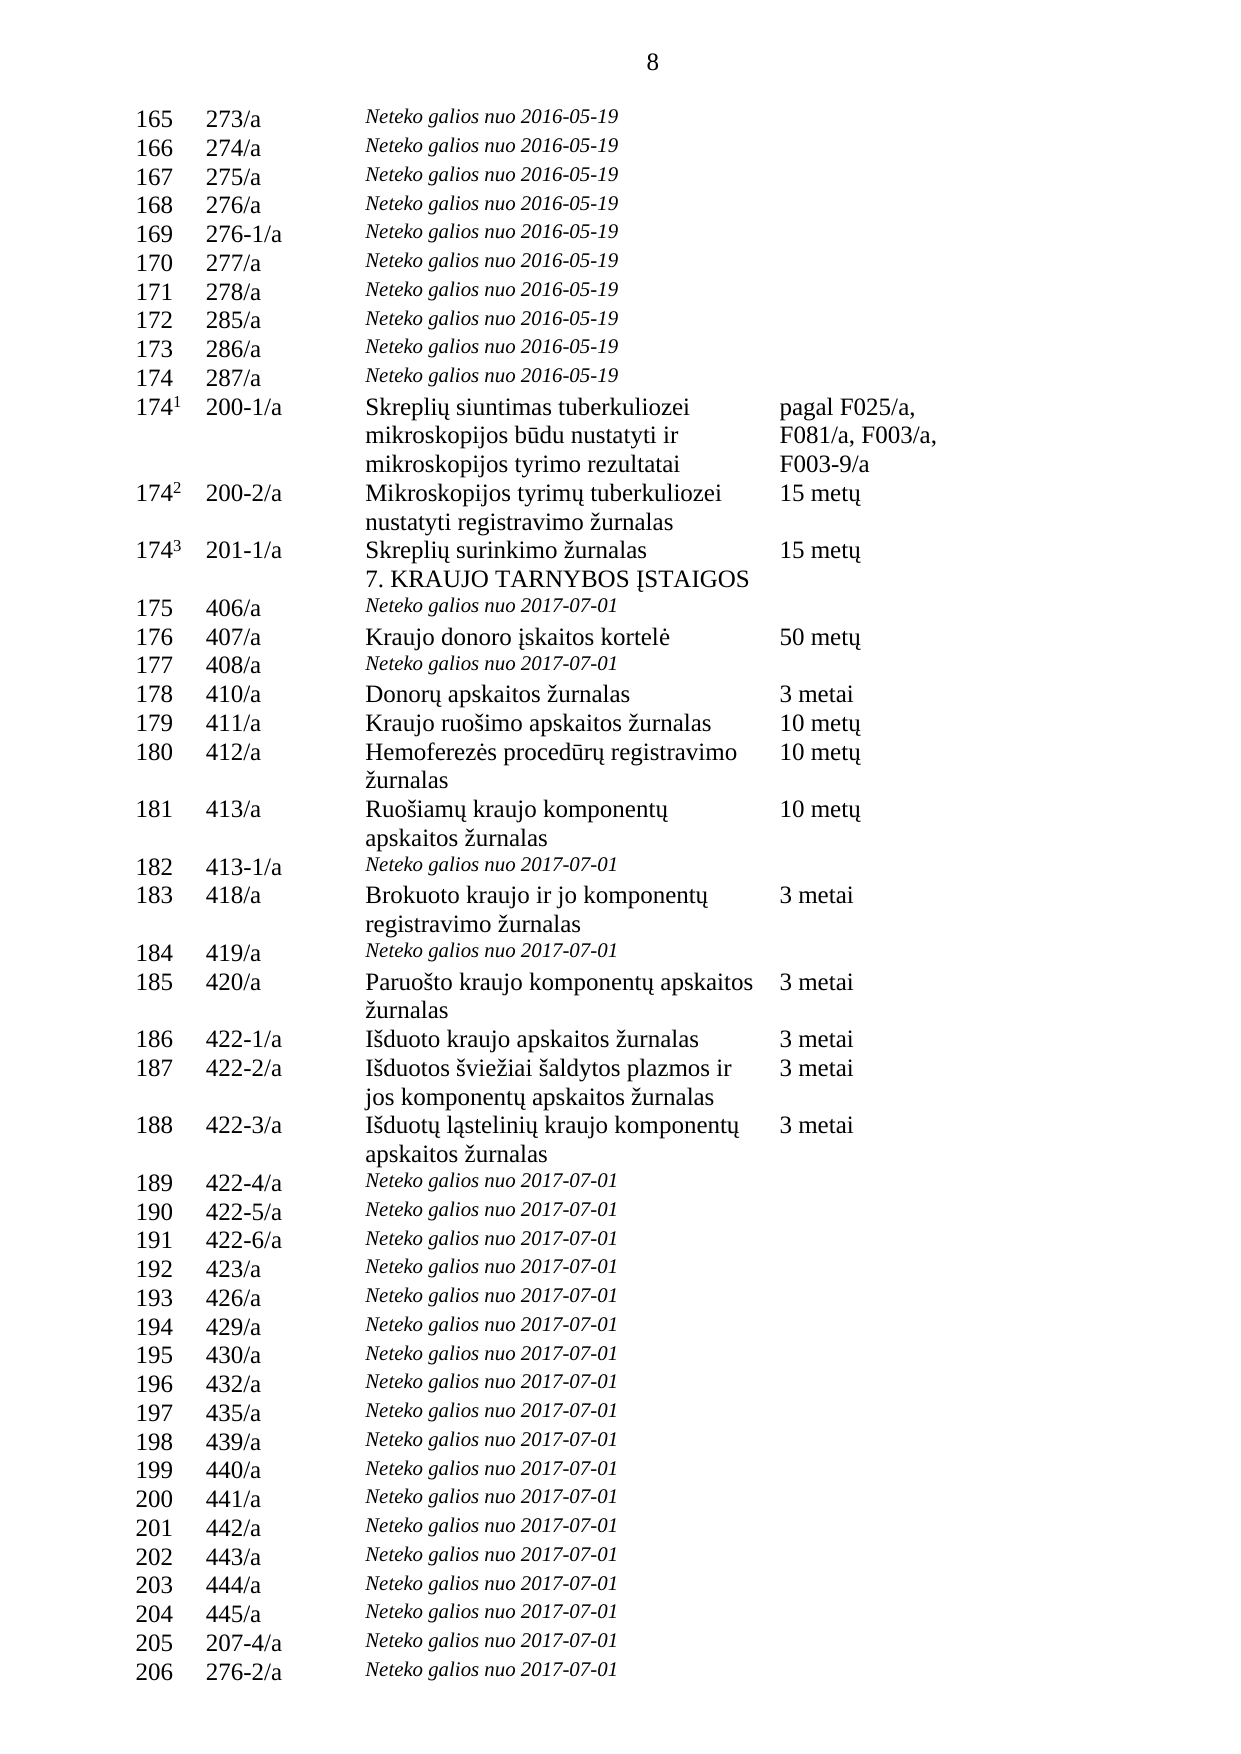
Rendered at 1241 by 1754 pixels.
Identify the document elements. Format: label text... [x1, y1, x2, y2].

table_cell [973, 162, 1128, 191]
table_cell 276/a [194, 191, 354, 219]
table_cell 276-1/a [194, 219, 354, 248]
table_cell [1123, 1484, 1128, 1513]
table_cell 205 [124, 1628, 194, 1657]
table_cell Neteko galios nuo 2017-07-01 [354, 938, 768, 967]
table_cell [768, 1168, 973, 1197]
table_cell [768, 852, 973, 881]
table_cell Neteko galios nuo 2016-05-19 [354, 306, 768, 334]
table_cell [973, 1111, 1128, 1168]
table_cell 445/a [194, 1599, 354, 1628]
table_cell Neteko galios nuo 2017-07-01 [354, 1369, 768, 1398]
table_cell 200-1/a [194, 392, 354, 478]
table_cell [773, 1542, 977, 1571]
table_cell [973, 1053, 1128, 1111]
table_cell 407/a [194, 622, 354, 651]
table_cell [773, 1571, 977, 1599]
table_cell 274/a [194, 133, 354, 162]
table_cell 173 [124, 334, 194, 363]
table_cell 3 metai [768, 881, 973, 938]
table_cell 1741 [124, 392, 194, 478]
table_cell [973, 536, 1128, 564]
table_cell 171 [124, 277, 194, 306]
table_cell [973, 1226, 1128, 1254]
table_cell 441/a [194, 1484, 354, 1513]
table_cell Neteko galios nuo 2017-07-01 [354, 1168, 768, 1197]
table_cell 422-4/a [194, 1168, 354, 1197]
table_cell 184 [124, 938, 194, 967]
table_cell [768, 334, 973, 363]
table_cell Skreplių surinkimo žurnalas [354, 536, 768, 564]
table_cell 412/a [194, 737, 354, 794]
table_cell [768, 938, 973, 967]
table_cell Neteko galios nuo 2016-05-19 [354, 277, 768, 306]
table_cell 165 [124, 104, 194, 133]
table_cell Neteko galios nuo 2017-07-01 [354, 1226, 768, 1254]
table_cell 439/a [194, 1427, 354, 1456]
table_cell [124, 564, 194, 593]
table_cell [973, 1398, 1128, 1427]
table_cell 185 [124, 967, 194, 1024]
table_cell [768, 1283, 973, 1312]
table_cell [973, 1341, 1128, 1369]
table_cell 180 [124, 737, 194, 794]
table_cell [768, 133, 973, 162]
table_cell Ruošiamų kraujo komponentų apskaitos žurnalas [354, 794, 768, 852]
table_cell [973, 737, 1128, 794]
table_cell [773, 1628, 977, 1657]
table_cell 408/a [194, 651, 354, 679]
table_cell [768, 1398, 973, 1427]
table_cell 170 [124, 248, 194, 277]
table_cell Neteko galios nuo 2017-07-01 [354, 1571, 773, 1599]
table_cell 406/a [194, 593, 354, 622]
table_cell 276-2/a [194, 1657, 354, 1686]
table_cell [973, 1254, 1128, 1283]
table_cell 3 metai [768, 1111, 973, 1168]
table_cell [1123, 1571, 1128, 1599]
table_cell 198 [124, 1427, 194, 1456]
table_cell 189 [124, 1168, 194, 1197]
table_cell 7. KRAUJO TARNYBOS ĮSTAIGOS [354, 564, 768, 593]
table_cell 207-4/a [194, 1628, 354, 1657]
table_cell [978, 1542, 1122, 1571]
table_cell Išduoto kraujo apskaitos žurnalas [354, 1024, 768, 1053]
table_cell 426/a [194, 1283, 354, 1312]
table_cell [973, 794, 1128, 852]
table_cell [1123, 1513, 1128, 1542]
table_cell Neteko galios nuo 2017-07-01 [354, 1599, 773, 1628]
table_cell [973, 651, 1128, 679]
table_cell 410/a [194, 679, 354, 708]
table_cell Išduotos šviežiai šaldytos plazmos ir jos komponentų apskaitos žurnalas [354, 1053, 768, 1111]
table_cell Neteko galios nuo 2017-07-01 [354, 651, 768, 679]
table_cell 166 [124, 133, 194, 162]
table_cell Neteko galios nuo 2016-05-19 [354, 363, 768, 392]
table_cell 422-6/a [194, 1226, 354, 1254]
table_cell 200 [124, 1484, 194, 1513]
table_cell 182 [124, 852, 194, 881]
table_cell 197 [124, 1398, 194, 1427]
table_cell 176 [124, 622, 194, 651]
table_cell [768, 219, 973, 248]
table_cell [973, 277, 1128, 306]
table_cell 413-1/a [194, 852, 354, 881]
table_cell Neteko galios nuo 2016-05-19 [354, 162, 768, 191]
table_cell 179 [124, 708, 194, 737]
table_cell Neteko galios nuo 2016-05-19 [354, 248, 768, 277]
table_cell 204 [124, 1599, 194, 1628]
table_cell 443/a [194, 1542, 354, 1571]
table_cell [973, 938, 1128, 967]
table_cell Išduotų ląstelinių kraujo komponentų apskaitos žurnalas [354, 1111, 768, 1168]
table_cell 196 [124, 1369, 194, 1398]
table_cell [1123, 1628, 1128, 1657]
table_cell 200-2/a [194, 478, 354, 536]
table_cell [768, 1226, 973, 1254]
table_cell Neteko galios nuo 2017-07-01 [354, 1312, 768, 1341]
table_cell [973, 104, 1128, 133]
table_cell 168 [124, 191, 194, 219]
table_cell 440/a [194, 1456, 354, 1484]
table_cell [973, 708, 1128, 737]
table_cell 430/a [194, 1341, 354, 1369]
table_cell 422-1/a [194, 1024, 354, 1053]
table_cell [773, 1599, 977, 1628]
table_cell Neteko galios nuo 2017-07-01 [354, 1542, 773, 1571]
table_cell [973, 852, 1128, 881]
table_cell 192 [124, 1254, 194, 1283]
table_cell [973, 564, 1128, 593]
table_cell [768, 191, 973, 219]
table_cell [768, 104, 973, 133]
table_cell [768, 1197, 973, 1226]
table_cell [194, 564, 354, 593]
table_cell 187 [124, 1053, 194, 1111]
table_cell Neteko galios nuo 2017-07-01 [354, 1254, 768, 1283]
table_cell 201-1/a [194, 536, 354, 564]
table_cell 191 [124, 1226, 194, 1254]
table_cell 3 metai [768, 1024, 973, 1053]
table_cell 201 [124, 1513, 194, 1542]
table_cell 10 metų [768, 737, 973, 794]
table_cell [768, 1341, 973, 1369]
table_cell 432/a [194, 1369, 354, 1398]
table_cell [773, 1484, 977, 1513]
table_cell [768, 564, 973, 593]
table_cell [978, 1628, 1122, 1657]
table_cell Brokuoto kraujo ir jo komponentų registravimo žurnalas [354, 881, 768, 938]
table_cell Neteko galios nuo 2016-05-19 [354, 219, 768, 248]
table_cell 50 metų [768, 622, 973, 651]
table_cell 285/a [194, 306, 354, 334]
table_cell [973, 392, 1128, 478]
table_cell [973, 1024, 1128, 1053]
table_cell [768, 1427, 973, 1456]
table_cell 275/a [194, 162, 354, 191]
table_cell [768, 1456, 973, 1484]
table_cell Donorų apskaitos žurnalas [354, 679, 768, 708]
table_cell 206 [124, 1657, 194, 1686]
table_cell [978, 1484, 1122, 1513]
table_cell Kraujo ruošimo apskaitos žurnalas [354, 708, 768, 737]
table_cell Neteko galios nuo 2017-07-01 [354, 1398, 768, 1427]
table_cell 190 [124, 1197, 194, 1226]
table_cell 3 metai [768, 967, 973, 1024]
table_cell 277/a [194, 248, 354, 277]
table_cell Neteko galios nuo 2016-05-19 [354, 334, 768, 363]
table_cell 419/a [194, 938, 354, 967]
table_cell [773, 1513, 977, 1542]
table_cell 174 [124, 363, 194, 392]
table_cell Mikroskopijos tyrimų tuberkuliozei nustatyti registravimo žurnalas [354, 478, 768, 536]
table_cell Neteko galios nuo 2016-05-19 [354, 104, 768, 133]
table_cell 286/a [194, 334, 354, 363]
table_cell [973, 1312, 1128, 1341]
table_cell Neteko galios nuo 2017-07-01 [354, 852, 768, 881]
table_cell 422-3/a [194, 1111, 354, 1168]
table_cell 420/a [194, 967, 354, 1024]
table_cell Paruošto kraujo komponentų apskaitos žurnalas [354, 967, 768, 1024]
table_cell 177 [124, 651, 194, 679]
table_cell 195 [124, 1341, 194, 1369]
table_cell Neteko galios nuo 2017-07-01 [354, 1657, 773, 1686]
table_cell Neteko galios nuo 2017-07-01 [354, 1427, 768, 1456]
table_cell [768, 1369, 973, 1398]
table_cell [768, 1254, 973, 1283]
table_cell 199 [124, 1456, 194, 1484]
table_cell [768, 306, 973, 334]
table_cell 183 [124, 881, 194, 938]
table_cell [768, 593, 973, 622]
table_cell 442/a [194, 1513, 354, 1542]
table_cell Neteko galios nuo 2017-07-01 [354, 1628, 773, 1657]
table_cell [973, 191, 1128, 219]
table_cell [768, 363, 973, 392]
table_cell [768, 651, 973, 679]
table_cell 202 [124, 1542, 194, 1571]
table_cell 169 [124, 219, 194, 248]
table_cell [978, 1657, 1122, 1686]
table_cell 411/a [194, 708, 354, 737]
table_cell [973, 1168, 1128, 1197]
table_cell Neteko galios nuo 2017-07-01 [354, 1341, 768, 1369]
table_cell [973, 248, 1128, 277]
table_cell [973, 334, 1128, 363]
table_cell 193 [124, 1283, 194, 1312]
table_cell [973, 1197, 1128, 1226]
table_cell 413/a [194, 794, 354, 852]
table_cell 15 metų [768, 478, 973, 536]
table_cell Skreplių siuntimas tuberkuliozei mikroskopijos būdu nustatyti ir mikroskopijos tyrimo rezultatai [354, 392, 768, 478]
table_cell Neteko galios nuo 2017-07-01 [354, 1283, 768, 1312]
table_cell 1742 [124, 478, 194, 536]
table_cell [973, 133, 1128, 162]
table_cell 1743 [124, 536, 194, 564]
table_cell 423/a [194, 1254, 354, 1283]
table_cell [978, 1599, 1122, 1628]
table_cell [973, 306, 1128, 334]
table_cell [768, 162, 973, 191]
table_cell 429/a [194, 1312, 354, 1341]
table_cell [973, 1427, 1128, 1456]
table_cell [973, 1283, 1128, 1312]
table_cell [973, 478, 1128, 536]
table_cell [1123, 1657, 1128, 1686]
table_cell 181 [124, 794, 194, 852]
table_cell 444/a [194, 1571, 354, 1599]
table_cell 435/a [194, 1398, 354, 1427]
table_cell pagal F025/a, F081/a, F003/a, F003-9/a [768, 392, 973, 478]
table_cell 167 [124, 162, 194, 191]
table_cell Neteko galios nuo 2016-05-19 [354, 133, 768, 162]
table_cell [978, 1513, 1122, 1542]
table_cell [973, 1456, 1128, 1484]
table_cell [973, 593, 1128, 622]
table_cell [1123, 1599, 1128, 1628]
table_cell 178 [124, 679, 194, 708]
table_cell Kraujo donoro įskaitos kortelė [354, 622, 768, 651]
table_cell 175 [124, 593, 194, 622]
table_cell [773, 1657, 977, 1686]
table_cell 278/a [194, 277, 354, 306]
table_cell Neteko galios nuo 2017-07-01 [354, 1197, 768, 1226]
table_cell 422-5/a [194, 1197, 354, 1226]
table_cell 422-2/a [194, 1053, 354, 1111]
table_cell 186 [124, 1024, 194, 1053]
table_cell 418/a [194, 881, 354, 938]
table_cell Neteko galios nuo 2017-07-01 [354, 1484, 773, 1513]
table_cell 3 metai [768, 679, 973, 708]
table_cell 194 [124, 1312, 194, 1341]
table_cell 15 metų [768, 536, 973, 564]
table_cell [973, 1369, 1128, 1398]
table_cell [978, 1571, 1122, 1599]
table_cell Neteko galios nuo 2017-07-01 [354, 593, 768, 622]
table_cell [973, 622, 1128, 651]
table_cell [768, 277, 973, 306]
table_cell 203 [124, 1571, 194, 1599]
table_cell 3 metai [768, 1053, 973, 1111]
table_cell [768, 248, 973, 277]
table_cell Neteko galios nuo 2017-07-01 [354, 1456, 768, 1484]
table_cell Neteko galios nuo 2016-05-19 [354, 191, 768, 219]
table_cell 10 metų [768, 708, 973, 737]
table_cell [973, 363, 1128, 392]
table_cell [1123, 1542, 1128, 1571]
table_cell [973, 881, 1128, 938]
table_cell 188 [124, 1111, 194, 1168]
table_cell Hemoferezės procedūrų registravimo žurnalas [354, 737, 768, 794]
table_cell [768, 1312, 973, 1341]
table_cell [973, 967, 1128, 1024]
table_cell 273/a [194, 104, 354, 133]
table_cell [973, 679, 1128, 708]
table_cell Neteko galios nuo 2017-07-01 [354, 1513, 773, 1542]
table_cell 287/a [194, 363, 354, 392]
table_cell [973, 219, 1128, 248]
table_cell 10 metų [768, 794, 973, 852]
table_cell 172 [124, 306, 194, 334]
